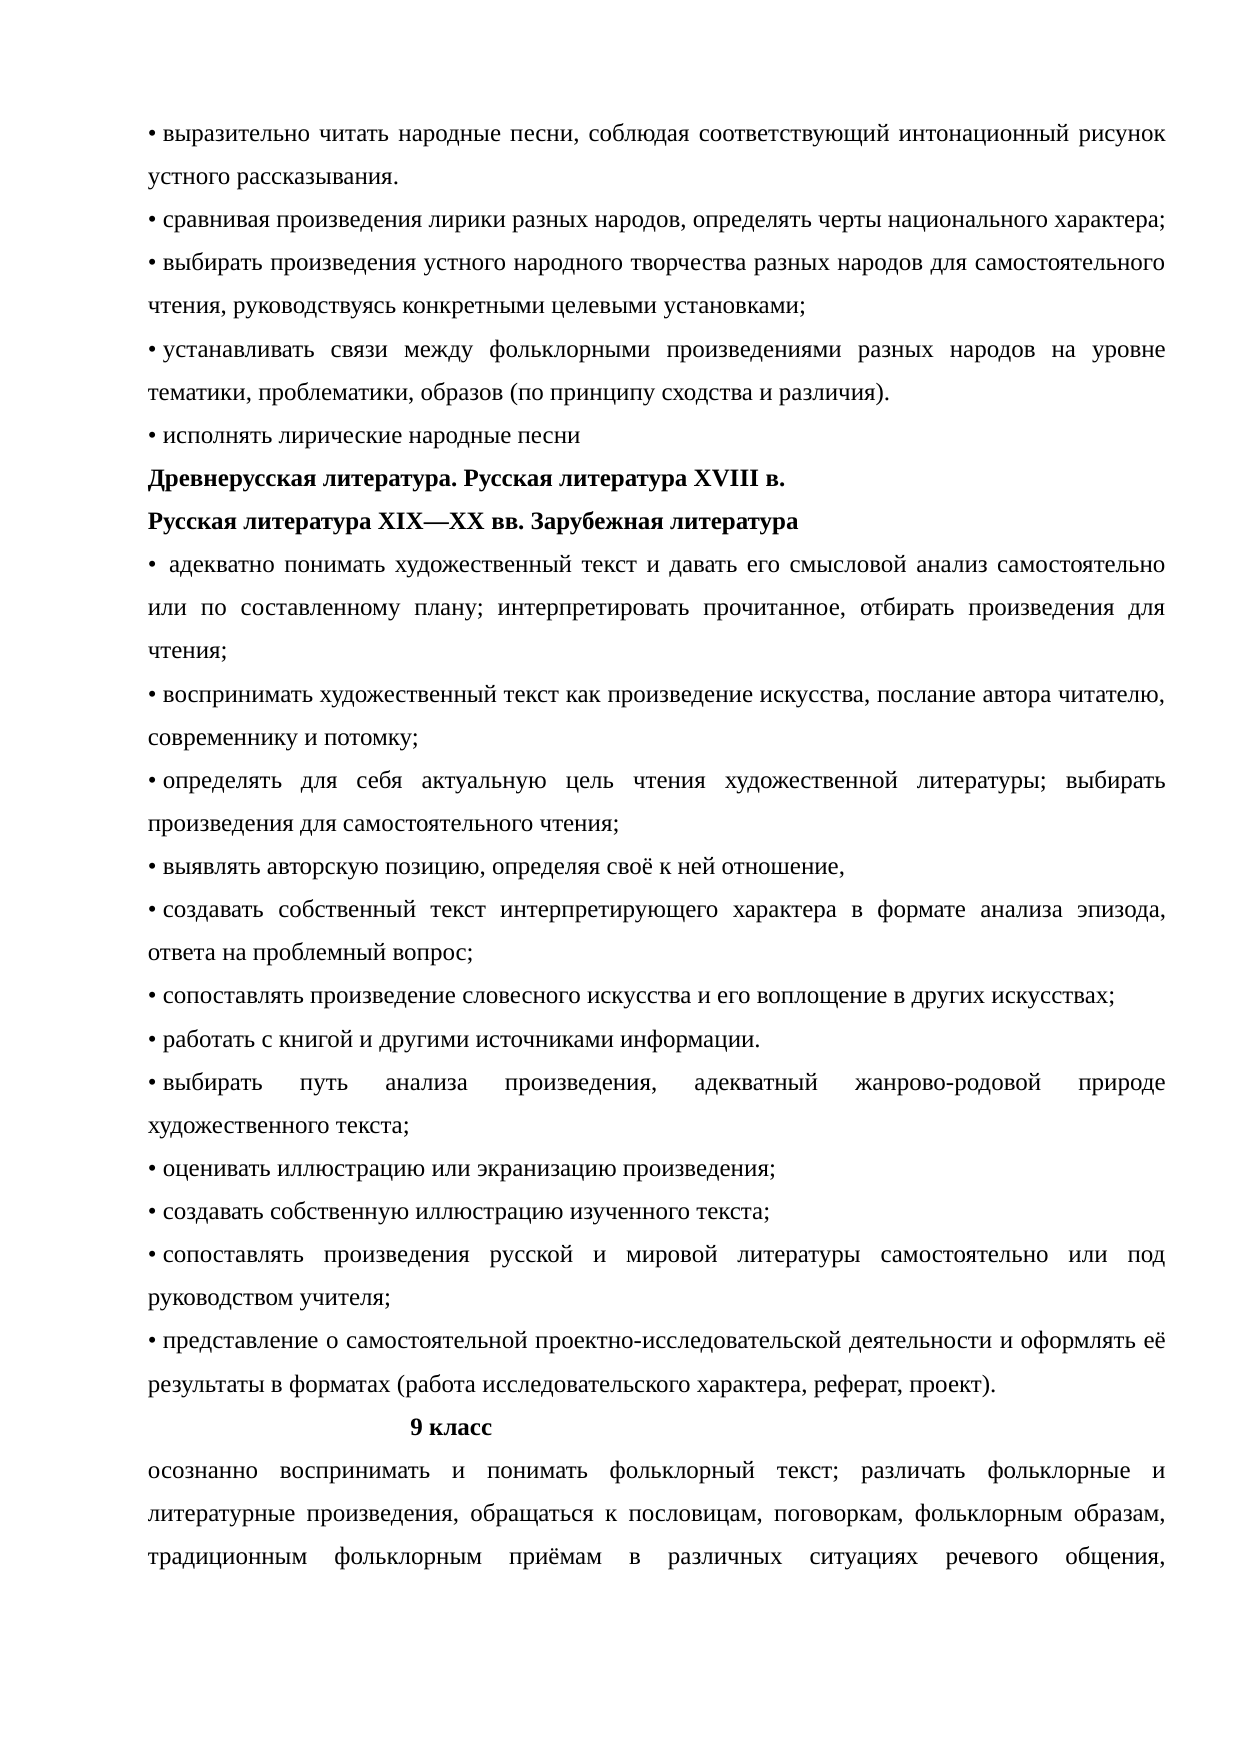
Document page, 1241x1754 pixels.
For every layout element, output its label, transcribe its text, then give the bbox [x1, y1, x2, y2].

text • работать с книгой и другими источниками информации. [148, 1024, 1167, 1052]
text • адекватно понимать художественный текст и давать его смысловой анализ самостоятельно или по составленному плану; интерпретировать прочитанное, отбирать произведения для чтения; [148, 549, 1167, 664]
text • создавать собственную иллюстрацию изученного текста; [148, 1196, 1167, 1225]
text Древнерусская литература. Русская литература XVIII в. [148, 463, 1167, 492]
text • воспринимать художественный текст как произведение искусства, послание автора читателю, современнику и потомку; [148, 679, 1167, 751]
text • выявлять авторскую позицию, определяя своё к ней отношение, [148, 851, 1167, 880]
text • оценивать иллюстрацию или экранизацию произведения; [148, 1153, 1167, 1182]
text осознанно воспринимать и понимать фольклорный текст; различать фольклорные и литературные произведения, обращаться к пословицам, поговоркам, фольклорным образам, традиционным фольклорным приёмам в различных ситуациях речевого общения, [148, 1455, 1167, 1570]
text • исполнять лирические народные песни [148, 420, 1167, 449]
text • представление о самостоятельной проектно-исследовательской деятельности и оформлять её результаты в форматах (работа исследовательского характера, реферат, проект). [148, 1326, 1167, 1397]
text • устанавливать связи между фольклорными произведениями разных народов на уровне тематики, проблематики, образов (по принципу сходства и различия). [148, 334, 1167, 406]
text • выразительно читать народные песни, соблюдая соответствующий интонационный рисунок устного рассказывания. [148, 118, 1167, 190]
text • создавать собственный текст интерпретирующего характера в формате анализа эпизода, ответа на проблемный вопрос; [148, 894, 1167, 966]
text • выбирать произведения устного народного творчества разных народов для самостоятельного чтения, руководствуясь конкретными целевыми установками; [148, 247, 1167, 319]
text • выбирать путь анализа произведения, адекватный жанрово-родовой природе художественного текста; [148, 1067, 1167, 1139]
text • сопоставлять произведения русской и мировой литературы самостоятельно или под руководством учителя; [148, 1239, 1167, 1311]
text • сравнивая произведения лирики разных народов, определять черты национального характера; [148, 204, 1167, 233]
text • определять для себя актуальную цель чтения художественной литературы; выбирать произведения для самостоятельного чтения; [148, 765, 1167, 837]
text 9 класс [148, 1412, 1167, 1441]
text Русская литература XIX—XX вв. Зарубежная литература [148, 506, 1167, 535]
text • сопоставлять произведение словесного искусства и его воплощение в других искусствах; [148, 981, 1167, 1009]
